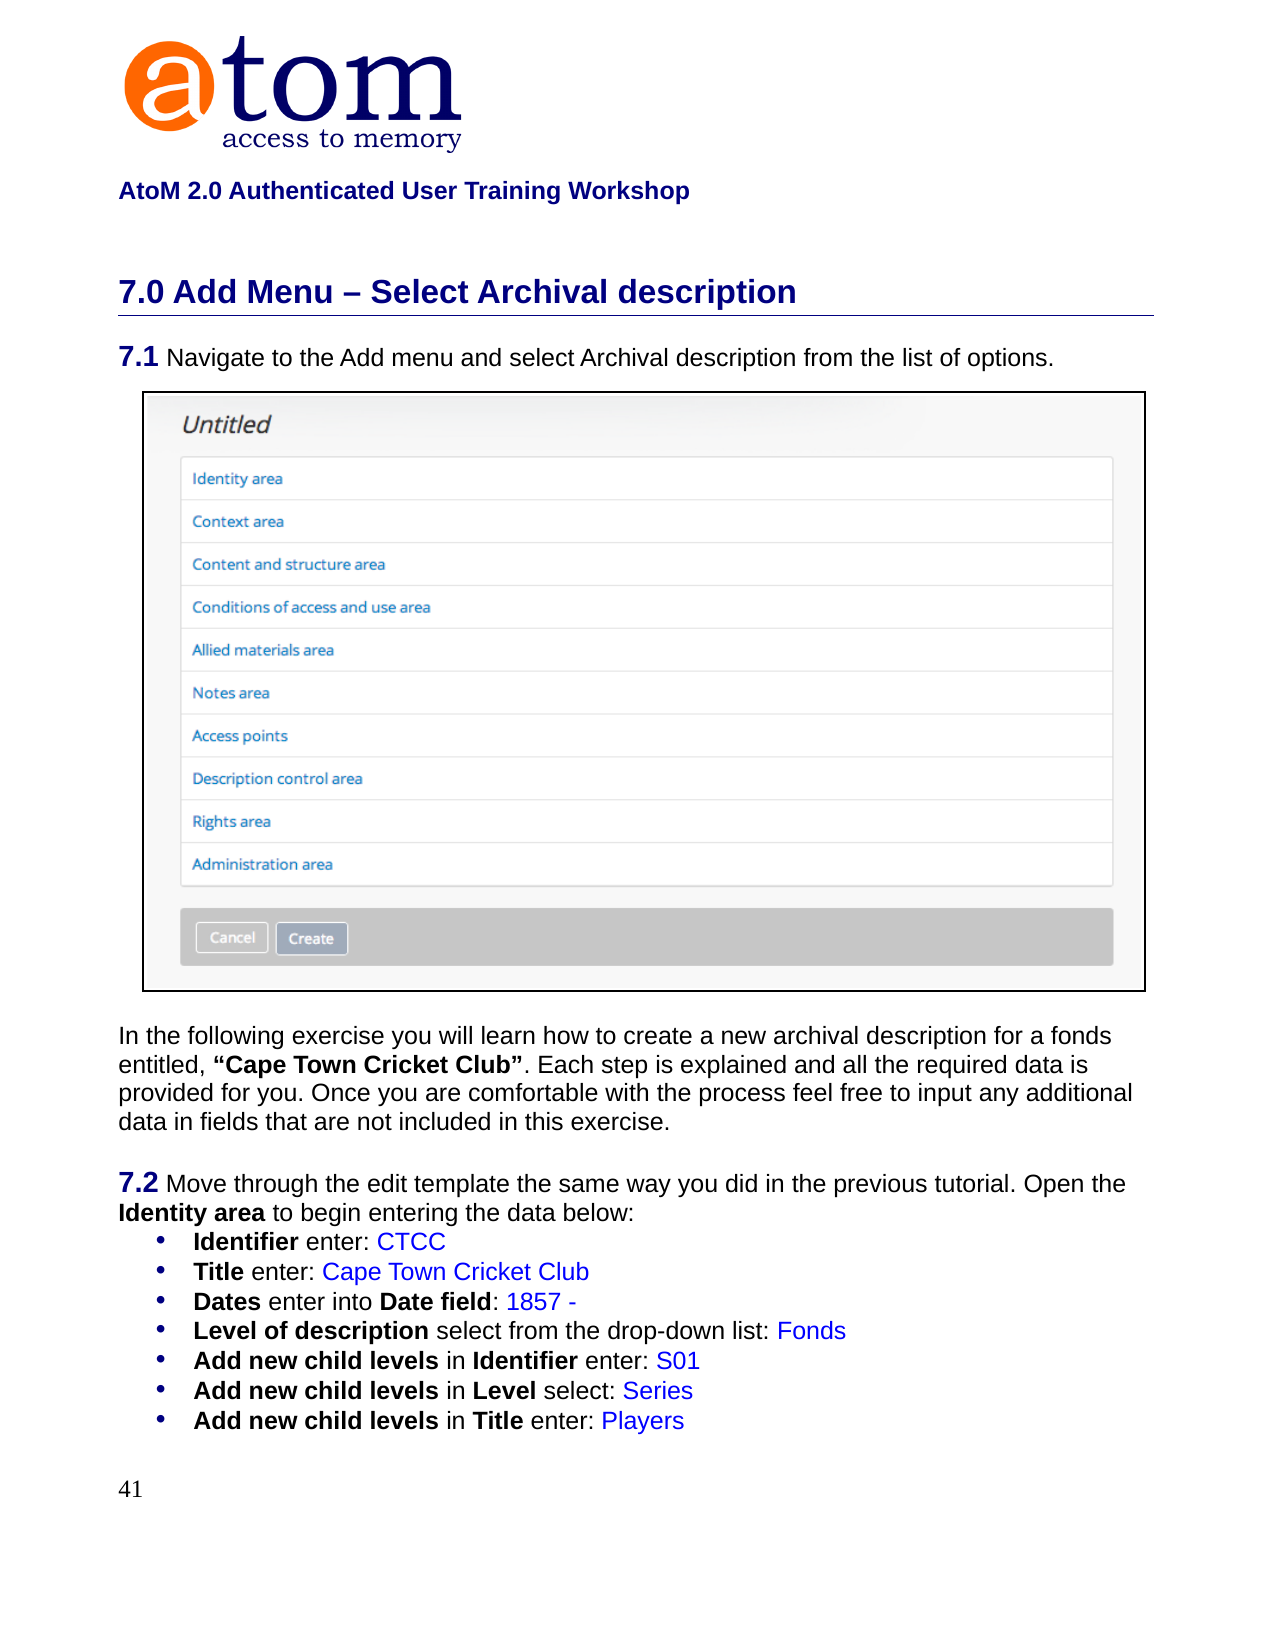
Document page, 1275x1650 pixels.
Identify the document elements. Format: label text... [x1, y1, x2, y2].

text 7.0 Add Menu – Select Archival description [118, 272, 1157, 311]
list Add new child levels in Level select: Series [156, 1376, 1157, 1406]
text 7.1 Navigate to the Add menu and select Archival description from the list of options. [118, 339, 1157, 373]
picture [147, 396, 1141, 988]
text In the following exercise you will learn how to create a new archival description for a fonds entitled, “Cape Town Cricket Club”. Each step is explained and all the required data is provided for you. Once you are comfortable with the process feel free to input any additional data in fields that are not included in this exercise. [118, 1021, 1157, 1136]
list Title enter: Cape Town Cricket Club [156, 1257, 1157, 1287]
picture [124, 36, 462, 153]
list Add new child levels in Identifier enter: S01 [156, 1346, 1157, 1376]
list Add new child levels in Title enter: Players [156, 1406, 1157, 1436]
list Dates enter into Date field: 1857 - [156, 1287, 1157, 1316]
text 7.2 Move through the edit template the same way you did in the previous tutorial. Open the Identity area to begin entering the data below: [118, 1165, 1157, 1227]
list Level of description select from the drop-down list: Fonds [156, 1316, 1157, 1346]
list Identifier enter: CTCC [156, 1227, 1157, 1257]
